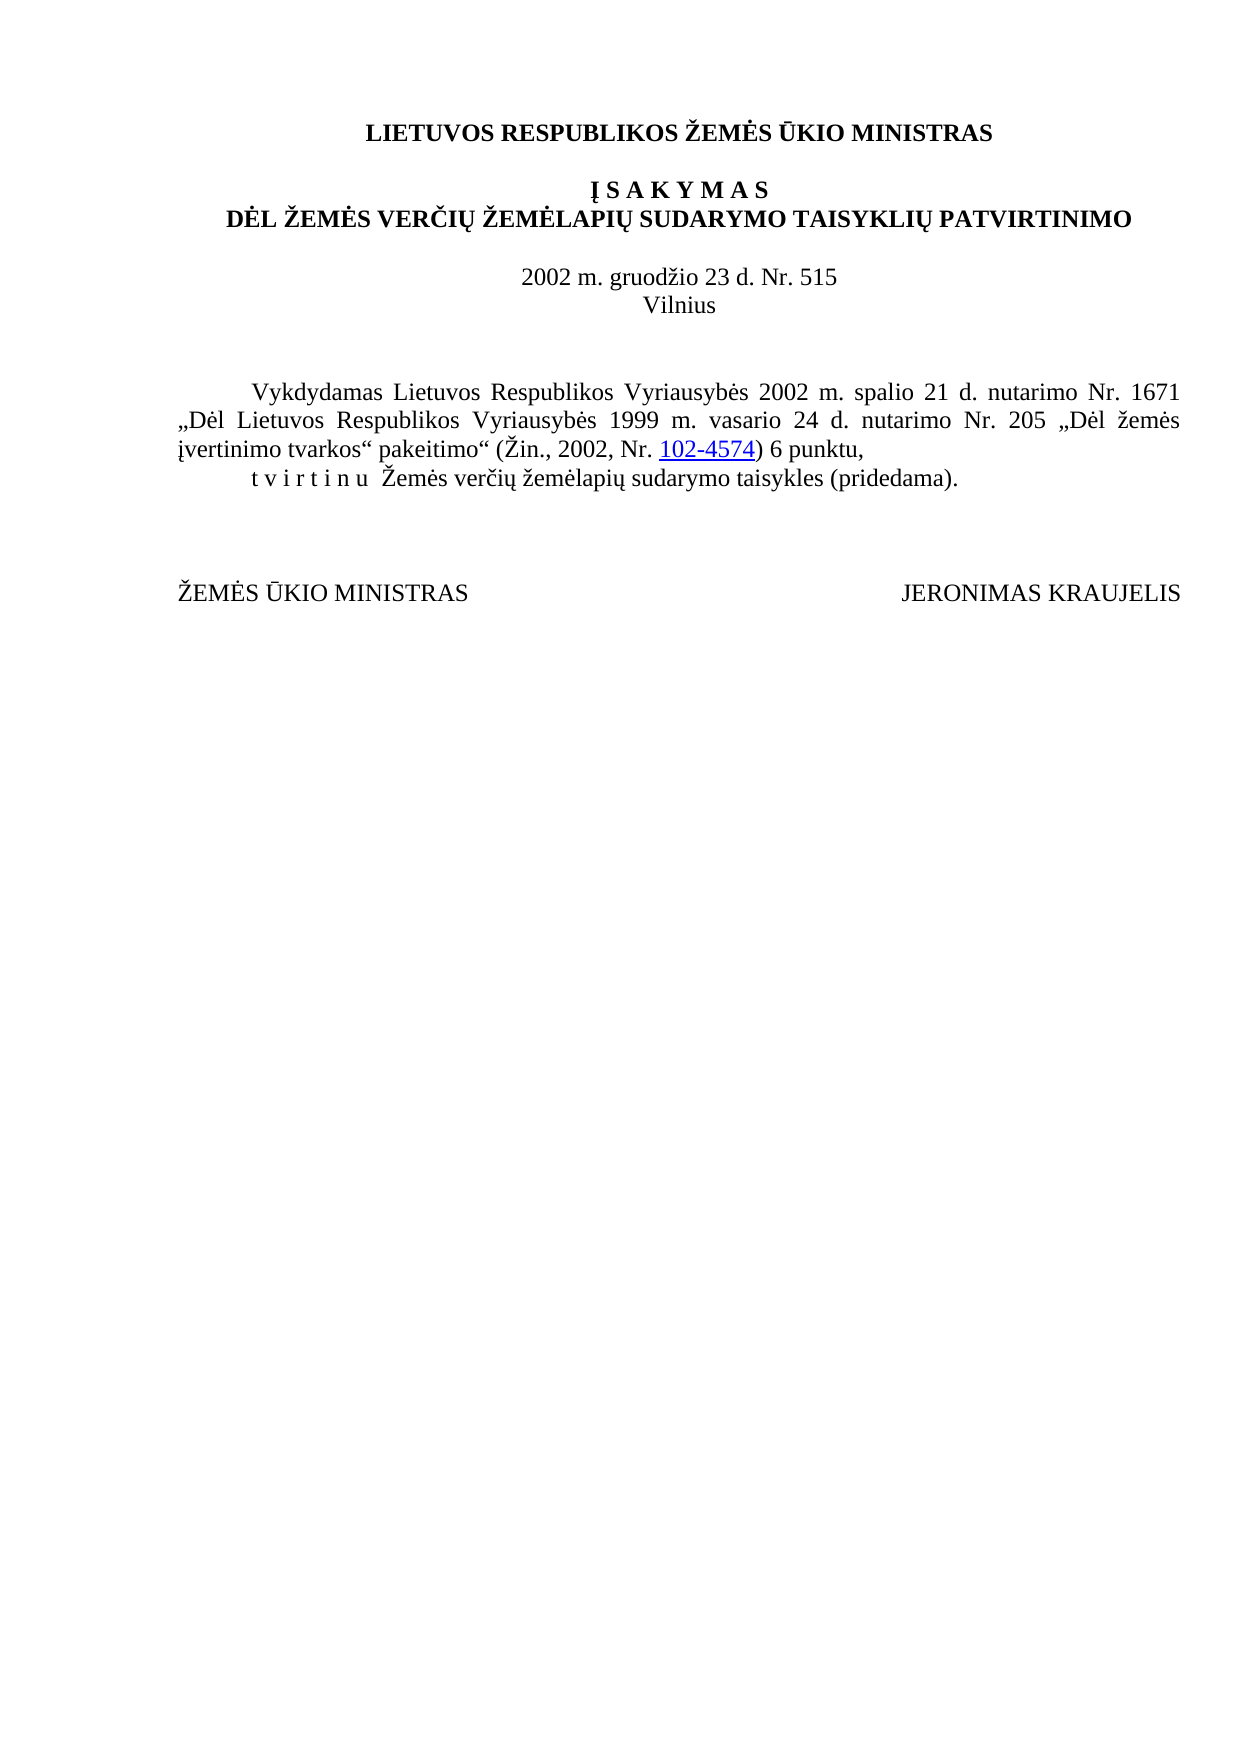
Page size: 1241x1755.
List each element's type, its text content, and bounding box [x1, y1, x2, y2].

text 2002 m. gruodžio 23 d. Nr. 515 [177, 262, 1181, 291]
text LIETUVOS RESPUBLIKOS ŽEMĖS ŪKIO MINISTRAS [177, 118, 1181, 147]
text Į S A K Y M A S [177, 176, 1181, 204]
text Vykdydamas Lietuvos Respublikos Vyriausybės 2002 m. spalio 21 d. nutarimo Nr. 1671 „Dėl Lietuvos Respublikos Vyriausybės 1999 m. vasario 24 d. nutarimo Nr. 205 „Dėl žemės įvertinimo tvarkos“ pakeitimo“ (Žin., 2002, Nr. 102-4574) 6 punktu, [177, 377, 1181, 463]
text tvirtinu Žemės verčių žemėlapių sudarymo taisykles (pridedama). [177, 463, 1181, 492]
text DĖL ŽEMĖS VERČIŲ ŽEMĖLAPIŲ SUDARYMO TAISYKLIŲ PATVIRTINIMO [177, 204, 1181, 233]
text ŽEMĖS ŪKIO MINISTRAS JERONIMAS KRAUJELIS [177, 578, 1181, 607]
text Vilnius [177, 291, 1181, 319]
